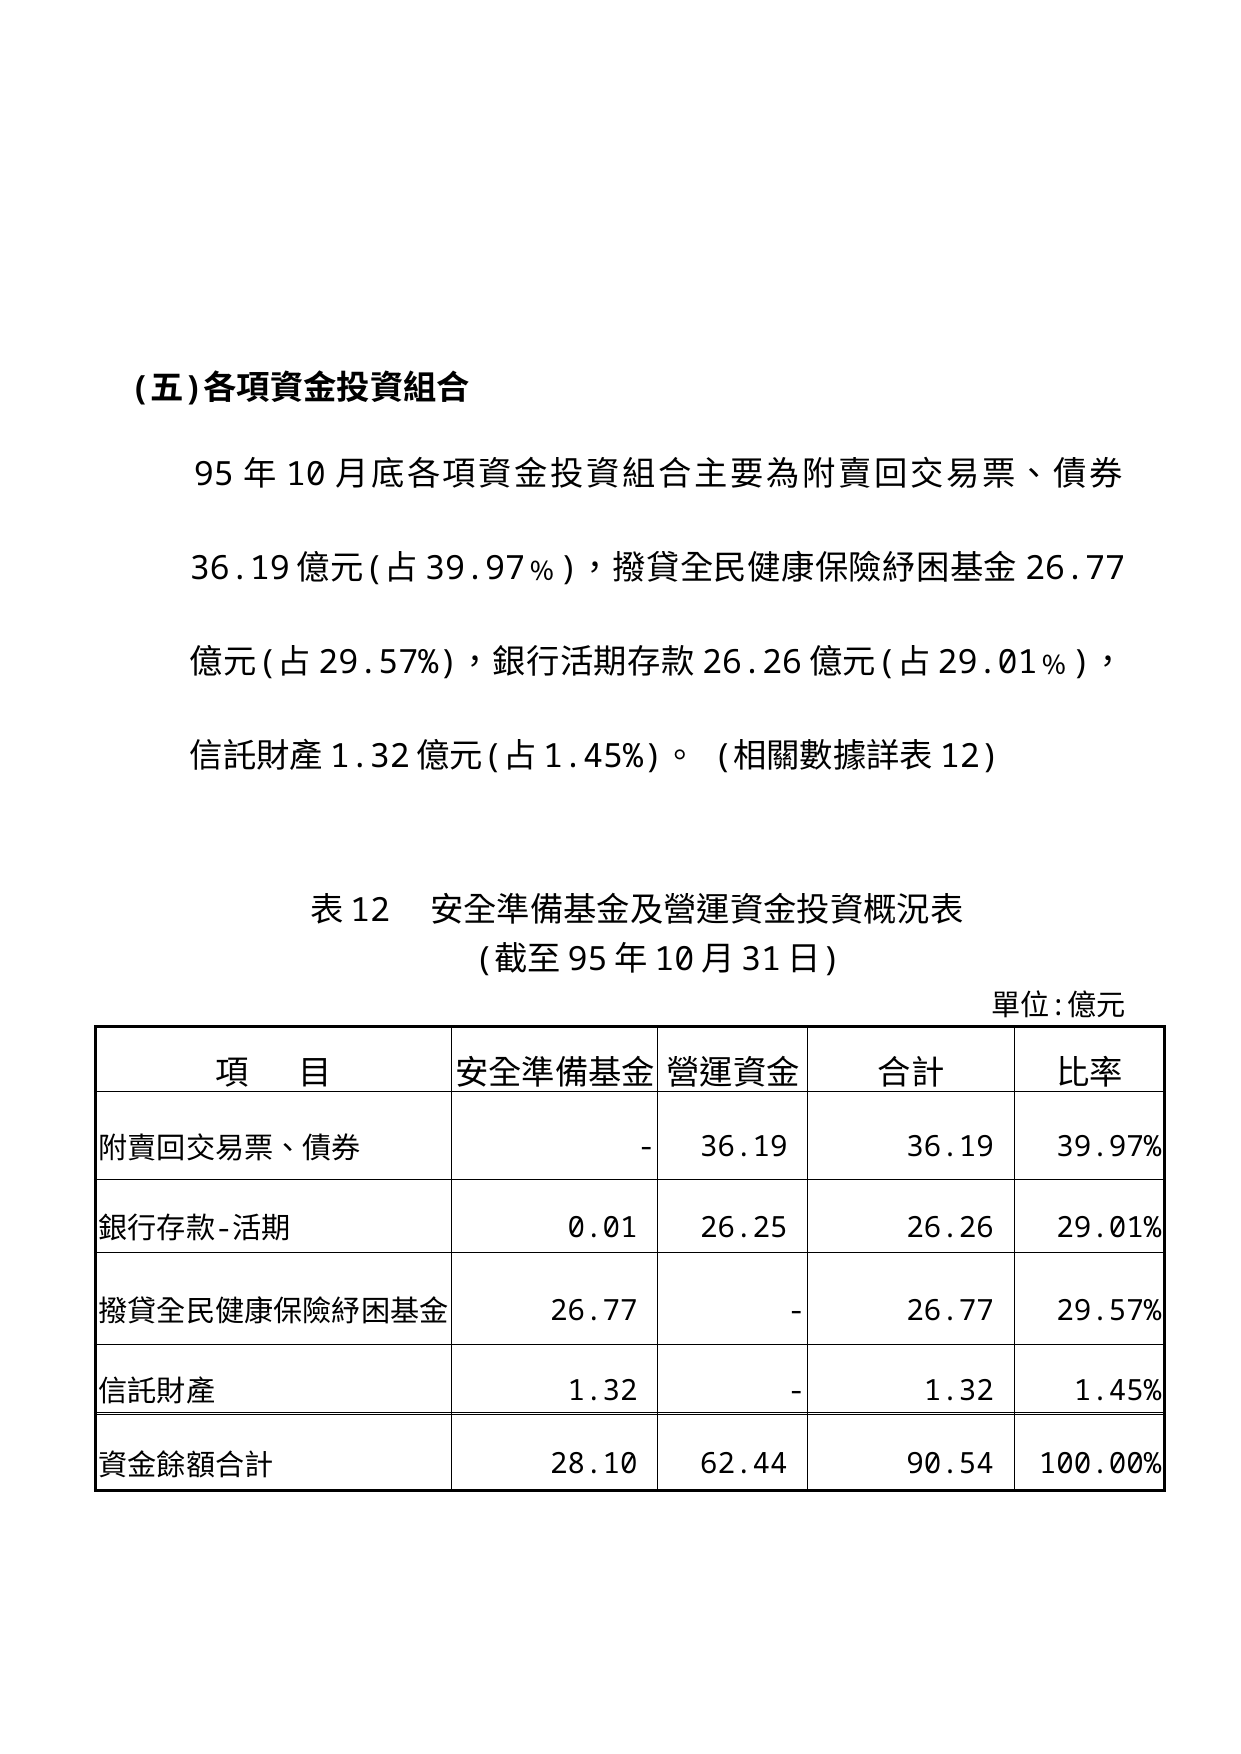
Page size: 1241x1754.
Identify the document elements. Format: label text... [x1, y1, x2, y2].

table_cell - [452, 1092, 657, 1178]
table_cell 1.45% [1015, 1345, 1163, 1412]
table_cell 36.19 [658, 1092, 807, 1178]
table_cell 1.32 [452, 1345, 657, 1412]
table_header 安全準備基金 [452, 1028, 657, 1091]
table_header 比率 [1015, 1028, 1163, 1091]
text (五)各項資金投資組合 [130, 343, 1125, 406]
table_cell 28.10 [452, 1415, 657, 1489]
text 單位:億元 [130, 980, 1125, 1025]
table_cell 26.25 [658, 1180, 807, 1252]
table_cell 信託財產 [97, 1345, 451, 1412]
table_cell 銀行存款-活期 [97, 1180, 451, 1252]
table_cell 26.77 [452, 1253, 657, 1344]
table_cell 資金餘額合計 [97, 1415, 451, 1489]
table_cell 1.32 [808, 1345, 1014, 1412]
table_cell 0.01 [452, 1180, 657, 1252]
table_header 合計 [808, 1028, 1014, 1091]
table_cell 29.57% [1015, 1253, 1163, 1344]
table_cell 26.77 [808, 1253, 1014, 1344]
table_cell - [658, 1253, 807, 1344]
table_header 項 目 [97, 1028, 451, 1091]
table_header 營運資金 [658, 1028, 807, 1091]
table_cell 36.19 [808, 1092, 1014, 1178]
text (截至95年10月31日) [130, 931, 1125, 980]
table_cell 90.54 [808, 1415, 1014, 1489]
table_cell 62.44 [658, 1415, 807, 1489]
text 95年10月底各項資金投資組合主要為附賣回交易票、債券36.19億元(占39.97﹪)，撥貸全民健康保險紓困基金26.77億元(占29.57%)，銀行活期存款26.26億元(占29.01﹪)，信託財產1.32億元(占1.45%)。 (相關數據詳表12) [189, 430, 1125, 773]
text 表12 安全準備基金及營運資金投資概況表 [130, 883, 1125, 931]
table_cell - [658, 1345, 807, 1412]
table_cell 附賣回交易票、債券 [97, 1092, 451, 1178]
table_cell 39.97% [1015, 1092, 1163, 1178]
table_cell 26.26 [808, 1180, 1014, 1252]
table_cell 100.00% [1015, 1415, 1163, 1489]
table_cell 撥貸全民健康保險紓困基金 [97, 1253, 451, 1344]
table_cell 29.01% [1015, 1180, 1163, 1252]
